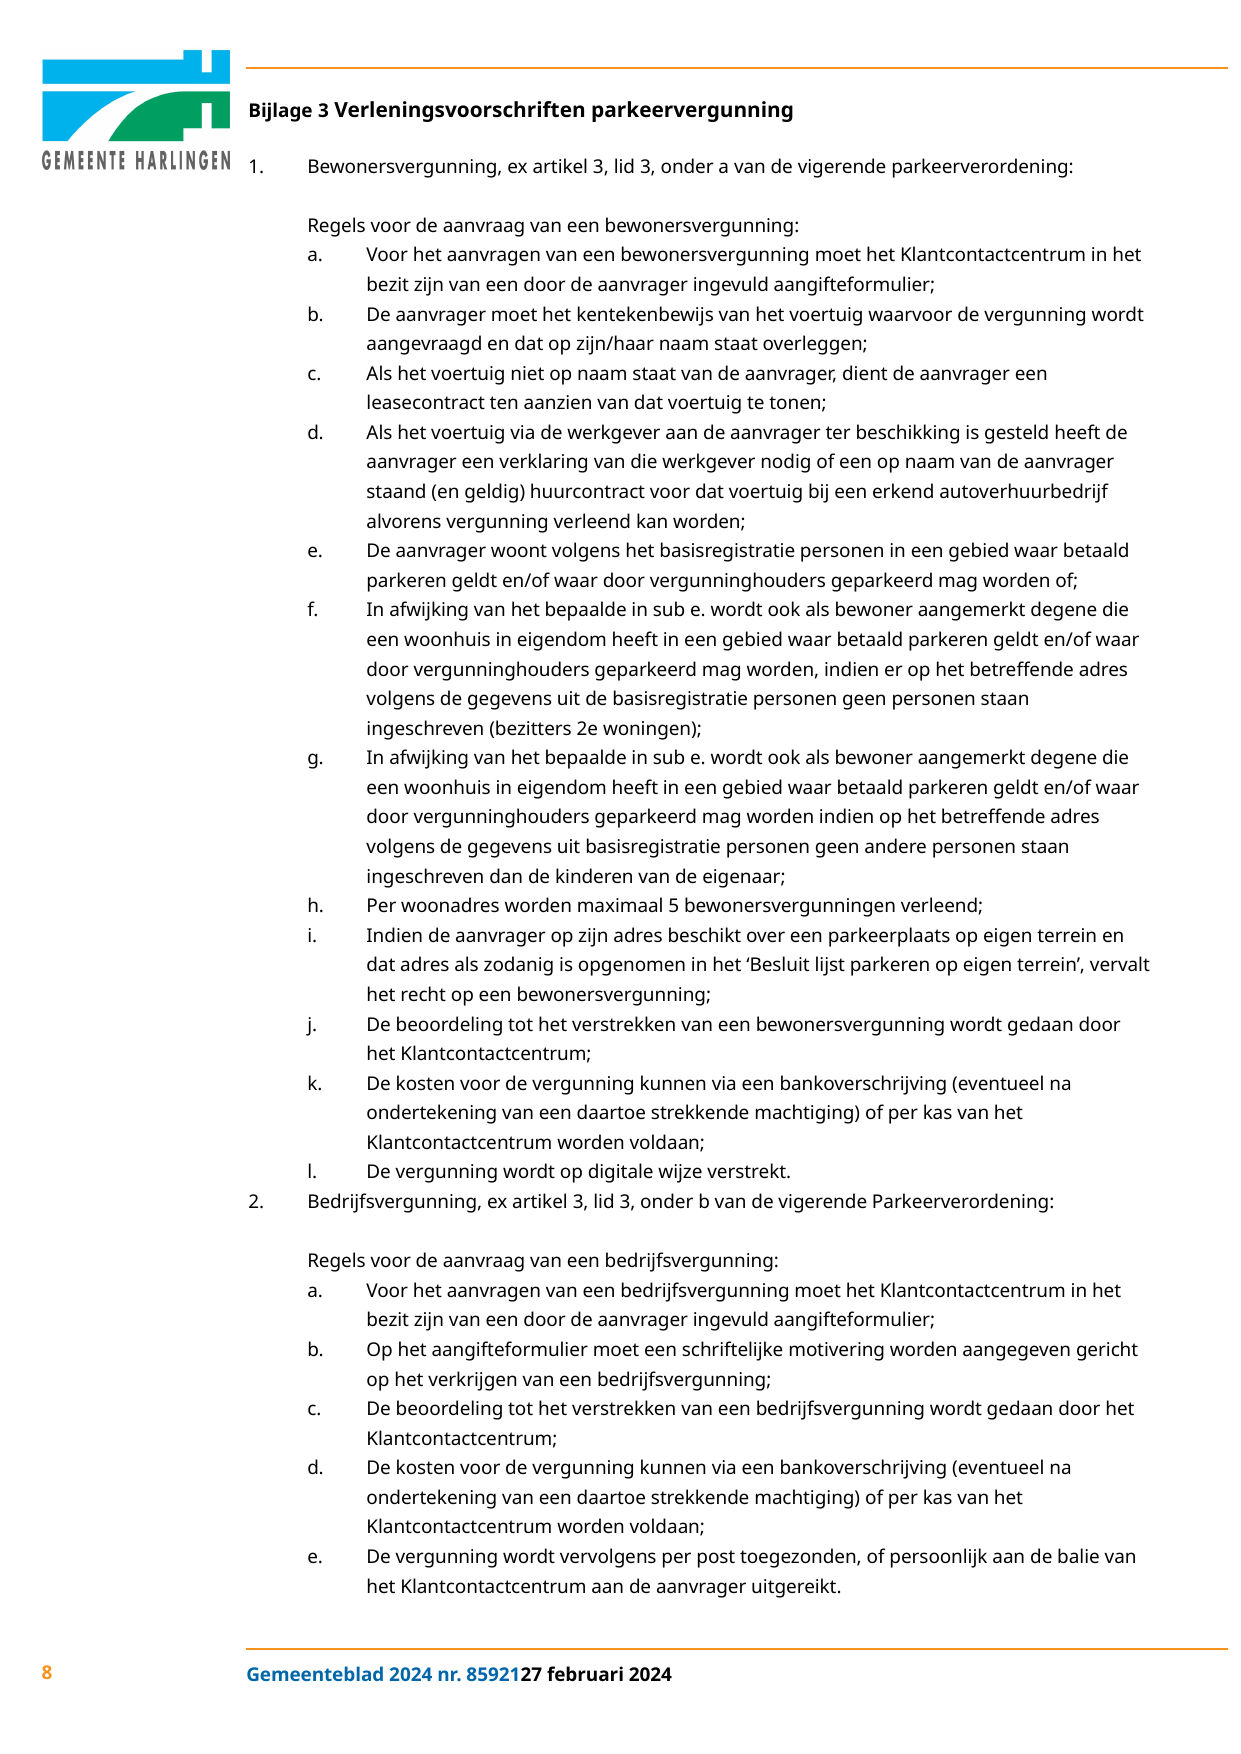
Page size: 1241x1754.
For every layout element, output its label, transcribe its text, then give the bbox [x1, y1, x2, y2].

list De kosten voor de vergunning kunnen via een bankoverschrijving (eventueel na ondertekening van een daartoe strekkende machtiging) of per kas van het Klantcontactcentrum worden voldaan; [307, 1454, 1152, 1539]
list De aanvrager woont volgens het basisregistratie personen in een gebied waar betaald parkeren geldt en/of waar door vergunninghouders geparkeerd mag worden of; [307, 537, 1152, 593]
list In afwijking van het bepaalde in sub e. wordt ook als bewoner aangemerkt degene die een woonhuis in eigendom heeft in een gebied waar betaald parkeren geldt en/of waar door vergunninghouders geparkeerd mag worden indien op het betreffende adres volgens de gegevens uit basisregistratie personen geen andere personen staan ingeschreven dan de kinderen van de eigenaar; [307, 744, 1152, 889]
list Voor het aanvragen van een bewonersvergunning moet het Klantcontactcentrum in het bezit zijn van een door de aanvrager ingevuld aangifteformulier; [307, 242, 1152, 297]
list De beoordeling tot het verstrekken van een bedrijfsvergunning wordt gedaan door het Klantcontactcentrum; [307, 1395, 1152, 1451]
list Voor het aanvragen van een bedrijfsvergunning moet het Klantcontactcentrum in het bezit zijn van een door de aanvrager ingevuld aangifteformulier; [307, 1277, 1152, 1332]
list De kosten voor de vergunning kunnen via een bankoverschrijving (eventueel na ondertekening van een daartoe strekkende machtiging) of per kas van het Klantcontactcentrum worden voldaan; [307, 1070, 1152, 1155]
picture [41, 47, 231, 172]
list Bedrijfsvergunning, ex artikel 3, lid 3, onder b van de vigerende Parkeerverordening: [248, 1188, 1152, 1214]
list In afwijking van het bepaalde in sub e. wordt ook als bewoner aangemerkt degene die een woonhuis in eigendom heeft in een gebied waar betaald parkeren geldt en/of waar door vergunninghouders geparkeerd mag worden, indien er op het betreffende adres volgens de gegevens uit de basisregistratie personen geen personen staan ingeschreven (bezitters 2e woningen); [307, 597, 1152, 741]
list Op het aangifteformulier moet een schriftelijke motivering worden aangegeven gericht op het verkrijgen van een bedrijfsvergunning; [307, 1336, 1152, 1392]
list Indien de aanvrager op zijn adres beschikt over een parkeerplaats op eigen terrein en dat adres als zodanig is opgenomen in het ‘Besluit lijst parkeren op eigen terrein’, vervalt het recht op een bewonersvergunning; [307, 922, 1152, 1007]
list Per woonadres worden maximaal 5 bewonersvergunningen verleend; [307, 892, 1152, 918]
list De aanvrager moet het kentekenbewijs van het voertuig waarvoor de vergunning wordt aangevraagd en dat op zijn/haar naam staat overleggen; [307, 301, 1152, 356]
list De beoordeling tot het verstrekken van een bewonersvergunning wordt gedaan door het Klantcontactcentrum; [307, 1011, 1152, 1066]
list De vergunning wordt vervolgens per post toegezonden, of persoonlijk aan de balie van het Klantcontactcentrum aan de aanvrager uitgereikt. [307, 1543, 1152, 1599]
list Regels voor de aanvraag van een bewonersvergunning: [248, 212, 1152, 238]
list Als het voertuig via de werkgever aan de aanvrager ter beschikking is gesteld heeft de aanvrager een verklaring van die werkgever nodig of een op naam van de aanvrager staand (en geldig) huurcontract voor dat voertuig bij een erkend autoverhuurbedrijf alvorens vergunning verleend kan worden; [307, 419, 1152, 534]
text Bijlage 3 Verleningsvoorschriften parkeervergunning [248, 95, 1152, 123]
list Bewonersvergunning, ex artikel 3, lid 3, onder a van de vigerende parkeerverordening: [248, 153, 1152, 179]
list Als het voertuig niet op naam staat van de aanvrager, dient de aanvrager een leasecontract ten aanzien van dat voertuig te tonen; [307, 360, 1152, 415]
list De vergunning wordt op digitale wijze verstrekt. [307, 1159, 1152, 1184]
list Regels voor de aanvraag van een bedrijfsvergunning: [248, 1247, 1152, 1273]
